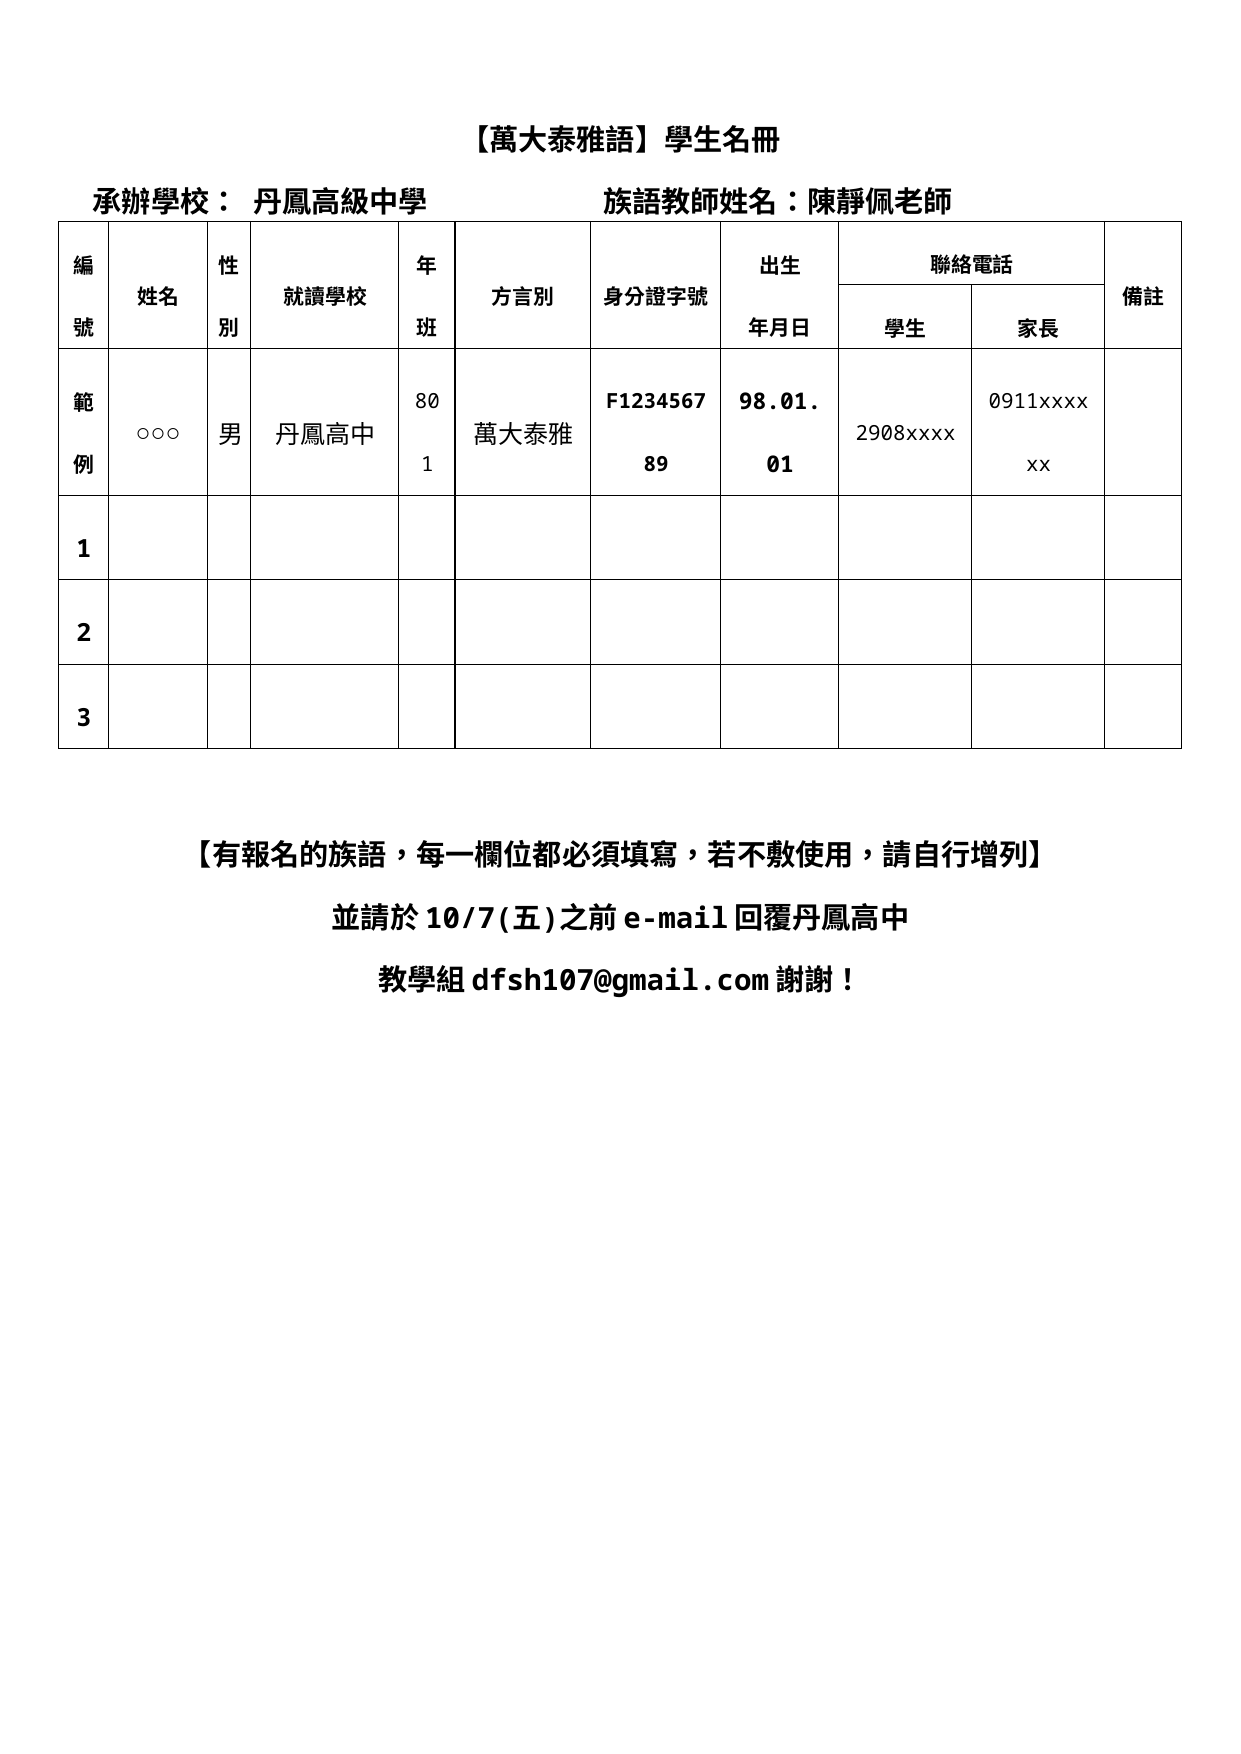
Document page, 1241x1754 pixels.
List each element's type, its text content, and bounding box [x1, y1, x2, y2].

table_cell 範例 [59, 349, 108, 495]
table_cell 丹鳳高中 [251, 349, 398, 495]
table_cell [399, 580, 454, 663]
table_cell [456, 496, 590, 579]
table_header 聯絡電話 [839, 222, 1104, 284]
table_cell 2908xxxx [839, 349, 971, 495]
table_header 身分證字號 [591, 222, 720, 348]
table_cell ○○○ [109, 349, 207, 495]
table_cell [399, 665, 454, 748]
table_header 出生 年月日 [721, 222, 838, 348]
table_cell 1 [59, 496, 108, 579]
text 並請於10/7(五)之前e-mail回覆丹鳳高中 [75, 874, 1165, 936]
table_cell [251, 665, 398, 748]
table_header 備註 [1105, 222, 1181, 348]
table_cell F123456789 [591, 349, 720, 495]
table_cell [109, 665, 207, 748]
table_cell [456, 665, 590, 748]
text 教學組dfsh107@gmail.com謝謝！ [75, 936, 1165, 999]
table_cell [109, 496, 207, 579]
table_cell 3 [59, 665, 108, 748]
table_cell 家長 [972, 285, 1104, 348]
table_header 性別 [208, 222, 250, 348]
table_cell [208, 496, 250, 579]
table_cell 98.01.01 [721, 349, 838, 495]
table_cell [399, 496, 454, 579]
table_cell 2 [59, 580, 108, 663]
table_header 編號 [59, 222, 108, 348]
table_cell [721, 496, 838, 579]
table_cell [208, 665, 250, 748]
table_cell [1105, 496, 1181, 579]
table_cell 0911xxxxxx [972, 349, 1104, 495]
table_header 方言別 [456, 222, 590, 348]
table_cell [109, 580, 207, 663]
table_cell [839, 665, 971, 748]
table_cell [591, 665, 720, 748]
table_cell [1105, 580, 1181, 663]
table_cell [1105, 349, 1181, 495]
table_cell [972, 496, 1104, 579]
table_cell [1105, 665, 1181, 748]
table_cell 801 [399, 349, 454, 495]
table_cell 萬大泰雅 [456, 349, 590, 495]
table_cell [251, 580, 398, 663]
table_cell [839, 580, 971, 663]
table_cell [972, 665, 1104, 748]
table_cell [721, 580, 838, 663]
table_header 年班 [399, 222, 454, 348]
table_cell [839, 496, 971, 579]
table_cell [208, 580, 250, 663]
text 【萬大泰雅語】學生名冊 [75, 96, 1165, 158]
table_cell 學生 [839, 285, 971, 348]
table_cell [251, 496, 398, 579]
table_cell [721, 665, 838, 748]
text 承辦學校： 丹鳳高級中學 族語教師姓名：陳靜佩老師 [75, 158, 1165, 221]
table_cell 男 [208, 349, 250, 495]
table_cell [456, 580, 590, 663]
table_cell [591, 580, 720, 663]
text 【有報名的族語，每一欄位都必須填寫，若不敷使用，請自行增列】 [75, 811, 1165, 874]
table_header 姓名 [109, 222, 207, 348]
table_cell [972, 580, 1104, 663]
table_header 就讀學校 [251, 222, 398, 348]
table_cell [591, 496, 720, 579]
